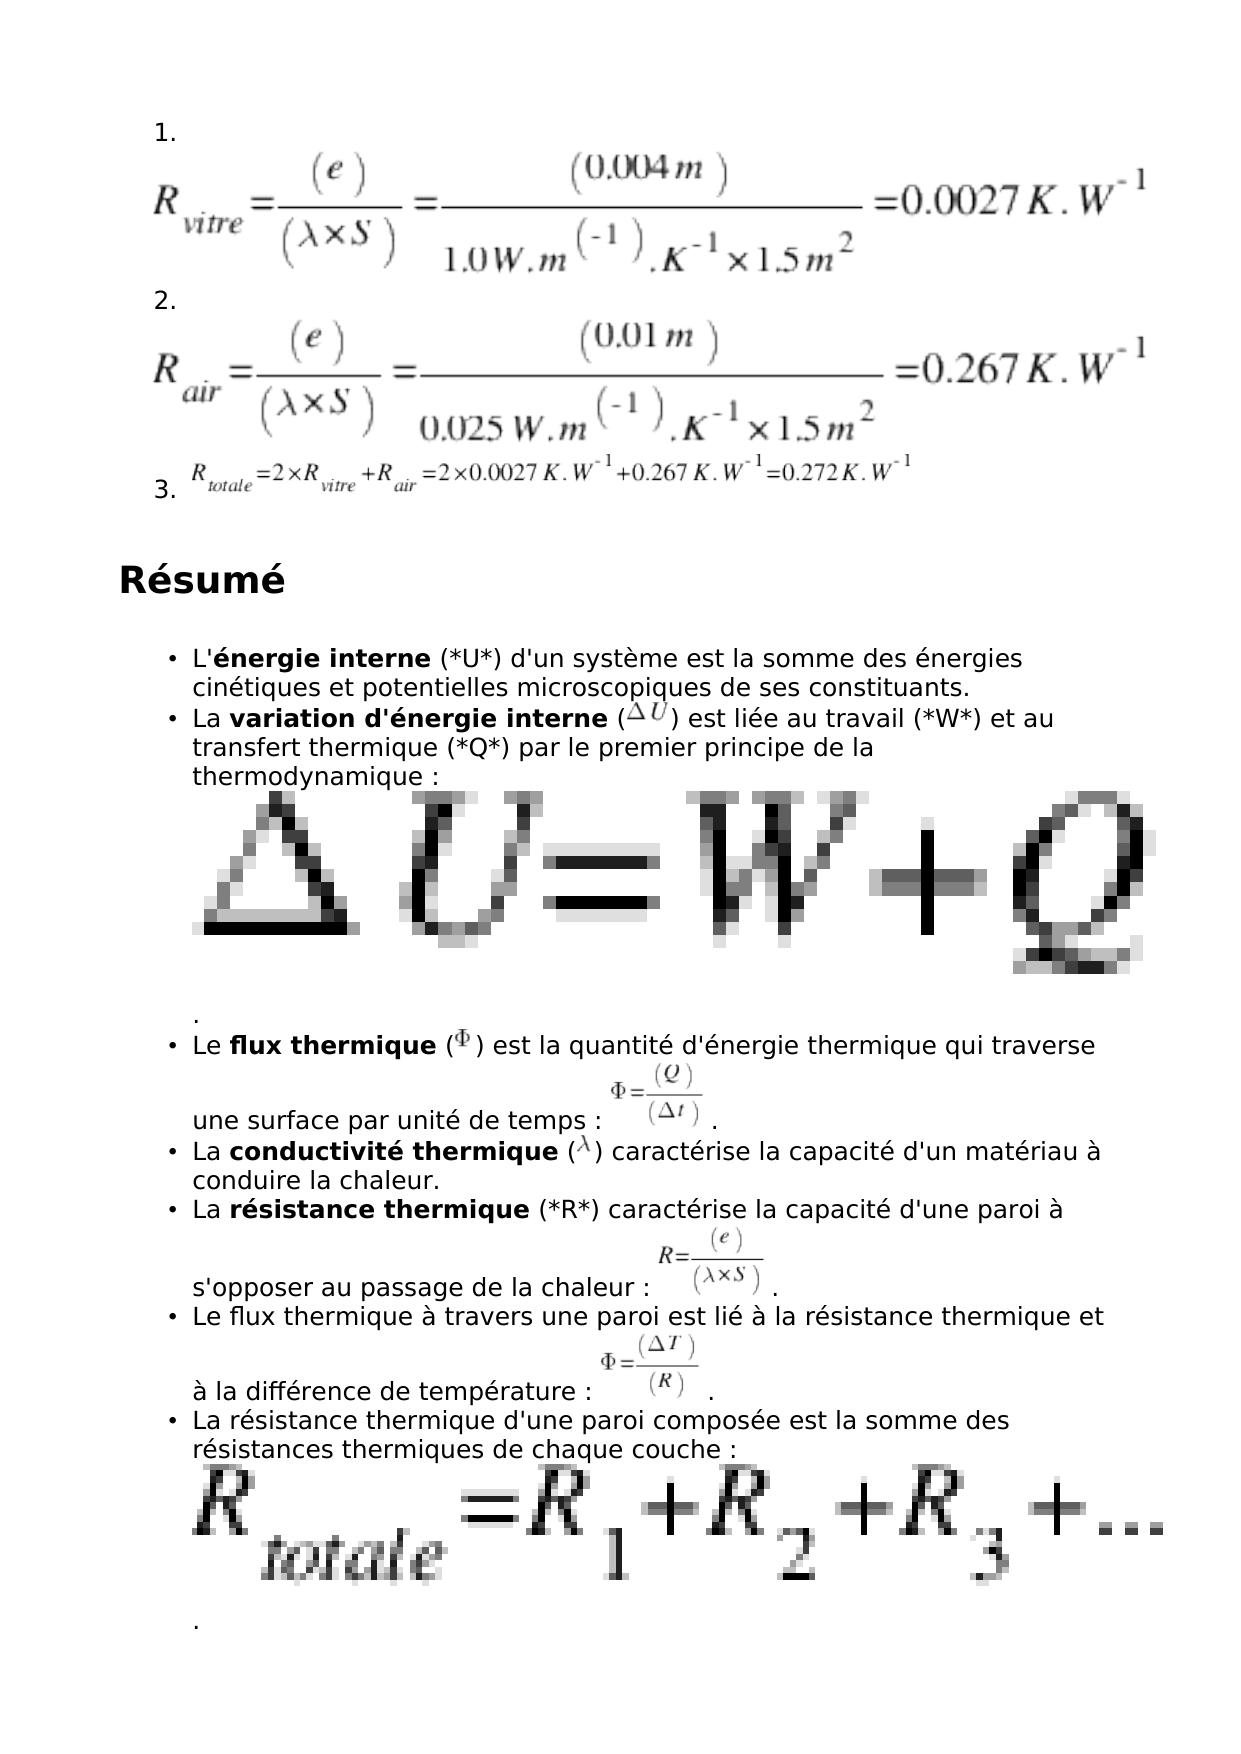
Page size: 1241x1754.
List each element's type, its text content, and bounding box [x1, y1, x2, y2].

picture [192, 791, 1196, 1001]
list La résistance thermique (*R*) caractérise la capacité d'une paroi à s'opposer au passage de la chaleur : . [177, 1195, 1122, 1302]
picture [576, 1135, 594, 1160]
picture [610, 1060, 711, 1129]
list La variation d'énergie interne () est liée au travail (*W*) et au transfert thermique (*Q*) par le premier principe de la thermodynamique : . [177, 702, 1122, 1029]
picture [658, 1224, 772, 1297]
picture [626, 702, 670, 728]
picture [600, 1331, 707, 1400]
picture [192, 1464, 1196, 1606]
subtitle Résumé [118, 558, 1122, 602]
list La conductivité thermique () caractérise la capacité d'un matériau à conduire la chaleur. [177, 1135, 1122, 1195]
list Le flux thermique () est la quantité d'énergie thermique qui traverse une surface par unité de temps : . [177, 1029, 1122, 1135]
list L'énergie interne (*U*) d'un système est la somme des énergies cinétiques et potentielles microscopiques de ses constituants. [177, 644, 1122, 702]
picture [454, 1029, 475, 1055]
list La résistance thermique d'une paroi composée est la somme des résistances thermiques de chaque couche : . [177, 1406, 1122, 1635]
picture [153, 147, 1158, 286]
list Le flux thermique à travers une paroi est lié à la résistance thermique et à la différence de température : . [177, 1302, 1122, 1406]
picture [153, 315, 1158, 498]
